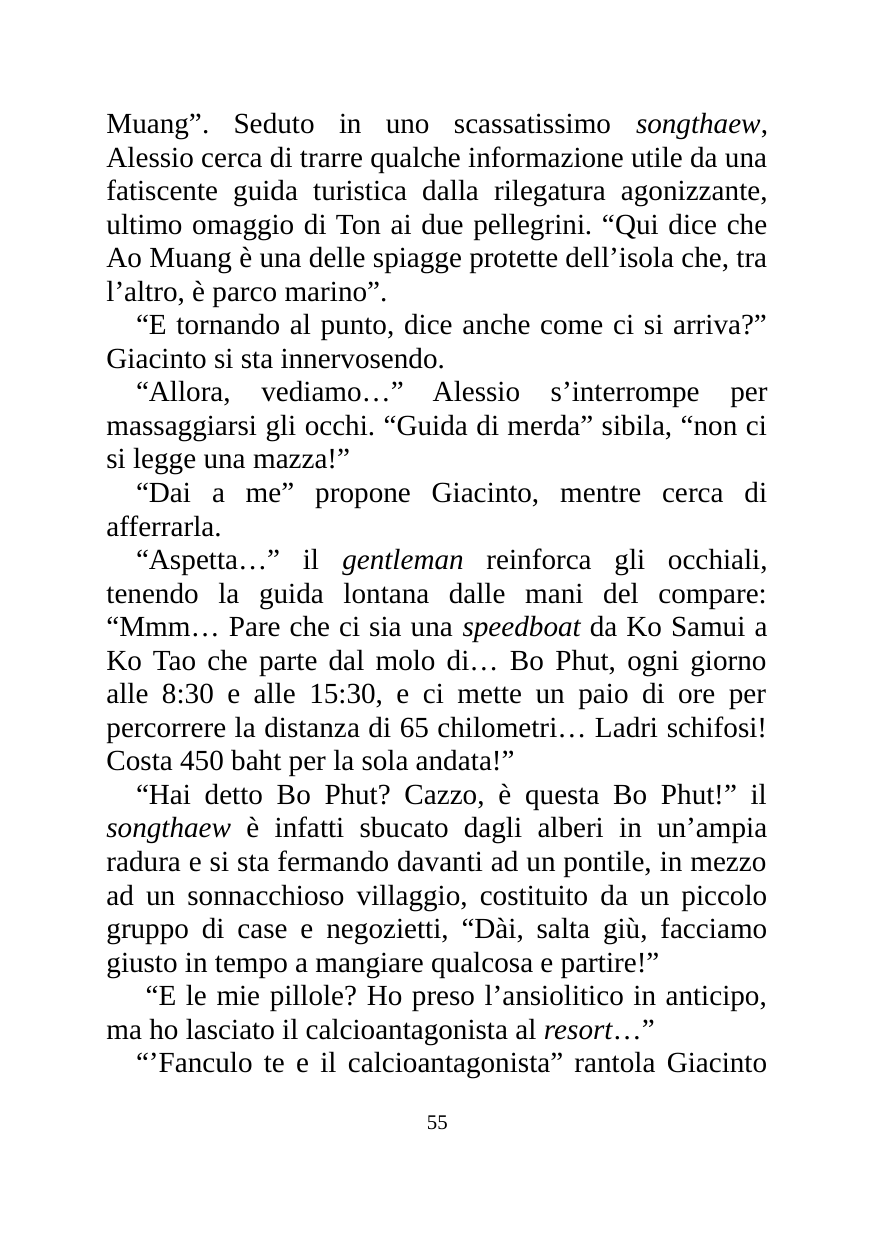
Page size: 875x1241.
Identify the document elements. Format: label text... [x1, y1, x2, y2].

text “Allora, vediamo…” Alessio s’interrompe per massaggiarsi gli occhi. “Guida di merda” sibila, “non ci si legge una mazza!” [106, 374, 768, 475]
text “Hai detto Bo Phut? Cazzo, è questa Bo Phut!” il songthaew è infatti sbucato dagli alberi in un’ampia radura e si sta fermando davanti ad un pontile, in mezzo ad un sonnacchioso villaggio, costituito da un piccolo gruppo di case e negozietti, “Dài, salta giù, facciamo giusto in tempo a mangiare qualcosa e partire!” [106, 777, 768, 978]
text “Dai a me” propone Giacinto, mentre cerca di afferrarla. [106, 475, 768, 542]
text “E tornando al punto, dice anche come ci si arriva?” Giacinto si sta innervosendo. [106, 307, 768, 374]
text “E le mie pillole? Ho preso l’ansiolitico in anticipo, ma ho lasciato il calcioantagonista al resort…” [106, 978, 768, 1045]
text “’Fanculo te e il calcioantagonista” rantola Giacinto [106, 1045, 768, 1079]
text “Aspetta…” il gentleman reinforca gli occhiali, tenendo la guida lontana dalle mani del compare: “Mmm… Pare che ci sia una speedboat da Ko Samui a Ko Tao che parte dal molo di… Bo Phut, ogni giorno alle 8:30 e alle 15:30, e ci mette un paio di ore per percorrere la distanza di 65 chilometri… Ladri schifosi! Costa 450 baht per la sola andata!” [106, 542, 768, 777]
text Muang”. Seduto in uno scassatissimo songthaew, Alessio cerca di trarre qualche informazione utile da una fatiscente guida turistica dalla rilegatura agonizzante, ultimo omaggio di Ton ai due pellegrini. “Qui dice che Ao Muang è una delle spiagge protette dell’isola che, tra l’altro, è parco marino”. [106, 106, 768, 307]
